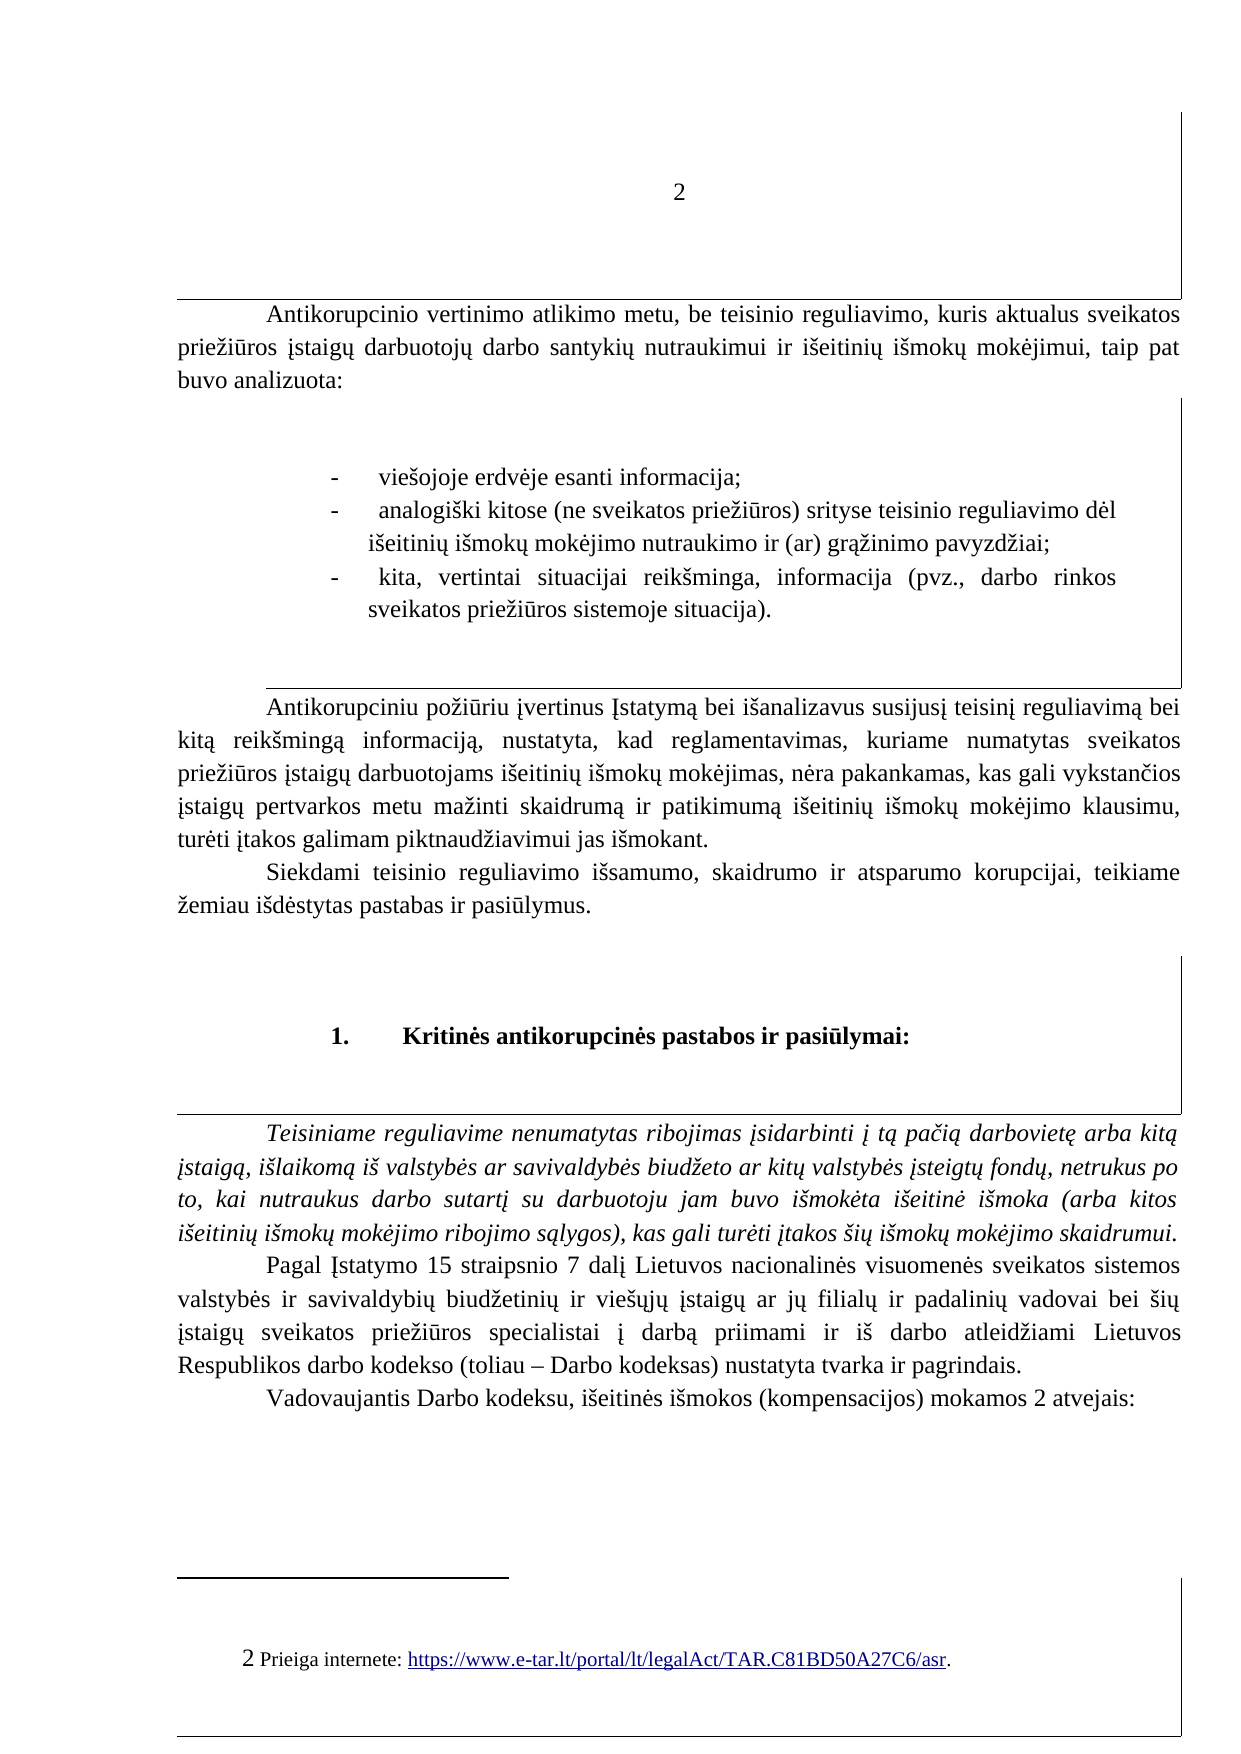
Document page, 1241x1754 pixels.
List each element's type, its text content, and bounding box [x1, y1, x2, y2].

text Pagal Įstatymo 15 straipsnio 7 dalį Lietuvos nacionalinės visuomenės sveikatos sistemos valstybės ir savivaldybių biudžetinių ir viešųjų įstaigų ar jų filialų ir padalinių vadovai bei šių įstaigų sveikatos priežiūros specialistai į darbą priimami ir iš darbo atleidžiami Lietuvos Respublikos darbo kodekso (toliau – Darbo kodeksas) nustatyta tvarka ir pagrindais. [177, 1251, 1181, 1378]
list viešojoje erdvėje esanti informacija; [266, 398, 1181, 431]
list analogiški kitose (ne sveikatos priežiūros) srityse teisinio reguliavimo dėl išeitinių išmokų mokėjimo nutraukimo ir (ar) grąžinimo pavyzdžiai; [266, 431, 1181, 497]
text Siekdami teisinio reguliavimo išsamumo, skaidrumo ir atsparumo korupcijai, teikiame žemiau išdėstytas pastabas ir pasiūlymus. [177, 857, 1181, 919]
text Vadovaujantis Darbo kodeksu, išeitinės išmokos (kompensacijos) mokamos 2 atvejais: [177, 1383, 1181, 1411]
text Prieiga internete: https://www.e-tar.lt/portal/lt/legalAct/TAR.C81BD50A27C6/asr. [177, 1578, 1181, 1736]
text Teisiniame reguliavime nenumatytas ribojimas įsidarbinti į tą pačią darbovietę arba kitą įstaigą, išlaikomą iš valstybės ar savivaldybės biudžeto ar kitų valstybės įsteigtų fondų, netrukus po to, kai nutraukus darbo sutartį su darbuotoju jam buvo išmokėta išeitinė išmoka (arba kitos išeitinių išmokų mokėjimo ribojimo sąlygos), kas gali turėti įtakos šių išmokų mokėjimo skaidrumui. [177, 1118, 1181, 1246]
list kita, vertintai situacijai reikšminga, informacija (pvz., darbo rinkos sveikatos priežiūros sistemoje situacija). [266, 497, 1181, 688]
text Antikorupcinio vertinimo atlikimo metu, be teisinio reguliavimo, kuris aktualus sveikatos priežiūros įstaigų darbuotojų darbo santykių nutraukimui ir išeitinių išmokų mokėjimui, taip pat buvo analizuota: [177, 299, 1181, 394]
text Antikorupciniu požiūriu įvertinus Įstatymą bei išanalizavus susijusį teisinį reguliavimą bei kitą reikšmingą informaciją, nustatyta, kad reglamentavimas, kuriame numatytas sveikatos priežiūros įstaigų darbuotojams išeitinių išmokų mokėjimas, nėra pakankamas, kas gali vykstančios įstaigų pertvarkos metu mažinti skaidrumą ir patikimumą išeitinių išmokų mokėjimo klausimu, turėti įtakos galimam piktnaudžiavimui jas išmokant. [177, 692, 1181, 853]
list Kritinės antikorupcinės pastabos ir pasiūlymai: [177, 956, 1181, 1114]
